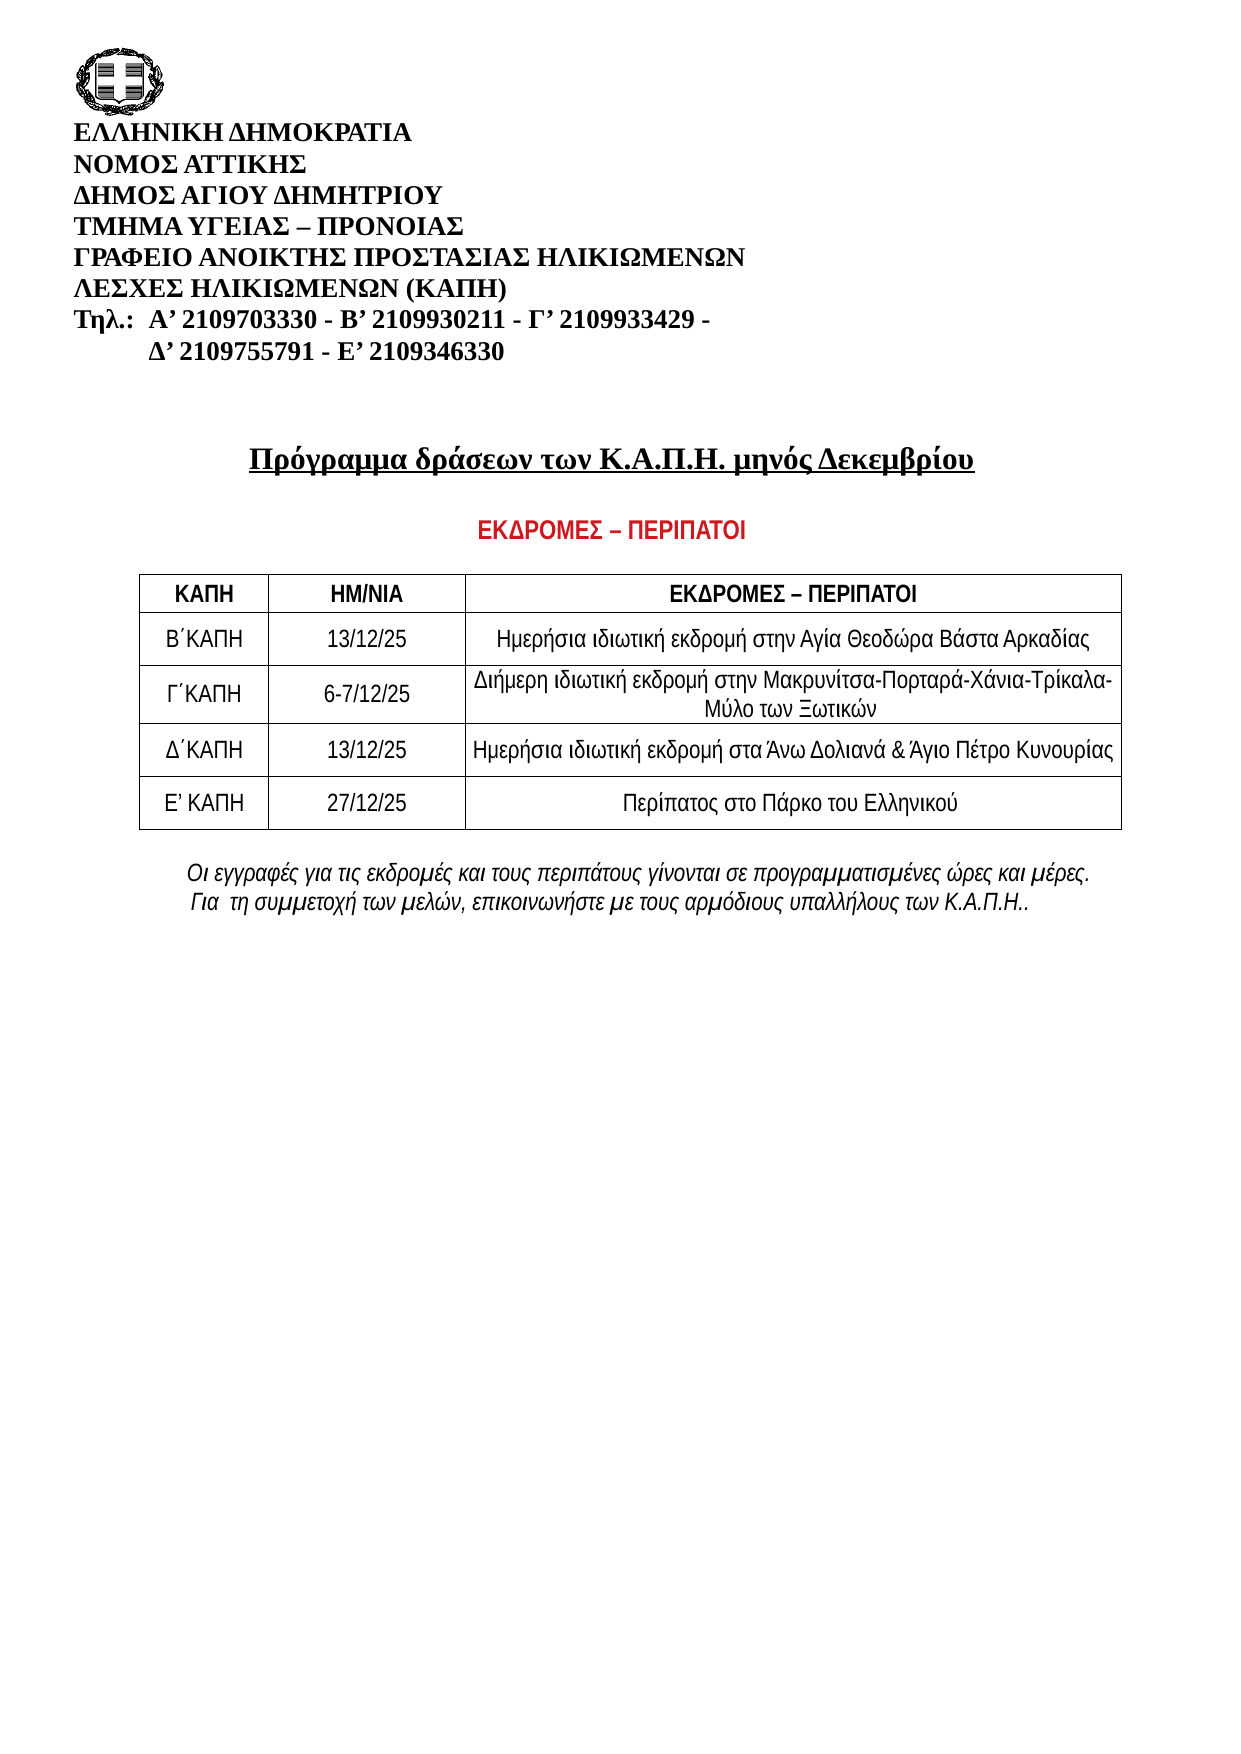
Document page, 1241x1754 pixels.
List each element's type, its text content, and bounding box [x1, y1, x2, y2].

text Πρόγραμμα δράσεων των Κ.Α.Π.Η. μηνός Δεκεμβρίου [73, 440, 1150, 476]
table_cell 27/12/25 [269, 777, 465, 829]
text ΓΡΑΦΕΙΟ ΑΝΟΙΚΤΗΣ ΠΡΟΣΤΑΣΙΑΣ ΗΛΙΚΙΩΜΕΝΩΝ [2, 241, 1162, 272]
table_cell Γ΄ΚΑΠΗ [140, 666, 268, 722]
text Τηλ.: Α’ 2109703330 - Β’ 2109930211 - Γ’ 2109933429 - [73, 303, 1150, 334]
table_cell 13/12/25 [269, 724, 465, 776]
table_cell Δ΄ΚΑΠΗ [140, 724, 268, 776]
text Δ’ 2109755791 - Ε’ 2109346330 [73, 334, 1150, 366]
table_header ΚΑΠΗ [140, 575, 268, 612]
table_cell Ε’ ΚΑΠΗ [140, 777, 268, 829]
table_header ΕΚΔΡΟΜΕΣ – ΠΕΡΙΠΑΤΟΙ [466, 575, 1121, 612]
text Για τη συμμετοχή των μελών, επικοινωνήστε με τους αρμόδιους υπαλλήλους των Κ.Α.Π.Η.. [73, 887, 1150, 915]
text ΔΗΜΟΣ ΑΓΙΟΥ ΔΗΜΗΤΡΙΟΥ [2, 179, 1162, 210]
table_cell Ημερήσια ιδιωτική εκδρομή στην Αγία Θεοδώρα Βάστα Αρκαδίας [466, 613, 1121, 665]
table_cell Περίπατος στο Πάρκο του Ελληνικού [466, 777, 1121, 829]
table_cell Διήμερη ιδιωτική εκδρομή στην Μακρυνίτσα-Πορταρά-Χάνια-Τρίκαλα-Μύλο των Ξωτικών [466, 666, 1121, 722]
table_cell B΄ΚΑΠΗ [140, 613, 268, 665]
table_header ΗΜ/ΝΙΑ [269, 575, 465, 612]
table_cell 6-7/12/25 [269, 666, 465, 722]
text ΕΛΛΗΝΙΚΗ ΔΗΜΟΚΡΑΤΙΑ [2, 117, 1162, 148]
table_cell 13/12/25 [269, 613, 465, 665]
text ΛΕΣΧΕΣ ΗΛΙΚΙΩΜΕΝΩΝ (ΚΑΠΗ) [73, 272, 1150, 303]
text Οι εγγραφές για τις εκδρομές και τους περιπάτους γίνονται σε προγραμματισμένες ώρες και μέρες. [73, 858, 1150, 887]
text ΤΜΗΜΑ ΥΓΕΙΑΣ – ΠΡΟΝΟΙΑΣ [2, 210, 1162, 241]
table_cell Ημερήσια ιδιωτική εκδρομή στα Άνω Δολιανά & Άγιο Πέτρο Κυνουρίας [466, 724, 1121, 776]
text ΝΟΜΟΣ ΑΤΤΙΚΗΣ [73, 148, 1162, 179]
text ΕΚΔΡΟΜΕΣ – ΠΕΡΙΠΑΤΟΙ [73, 514, 1150, 545]
